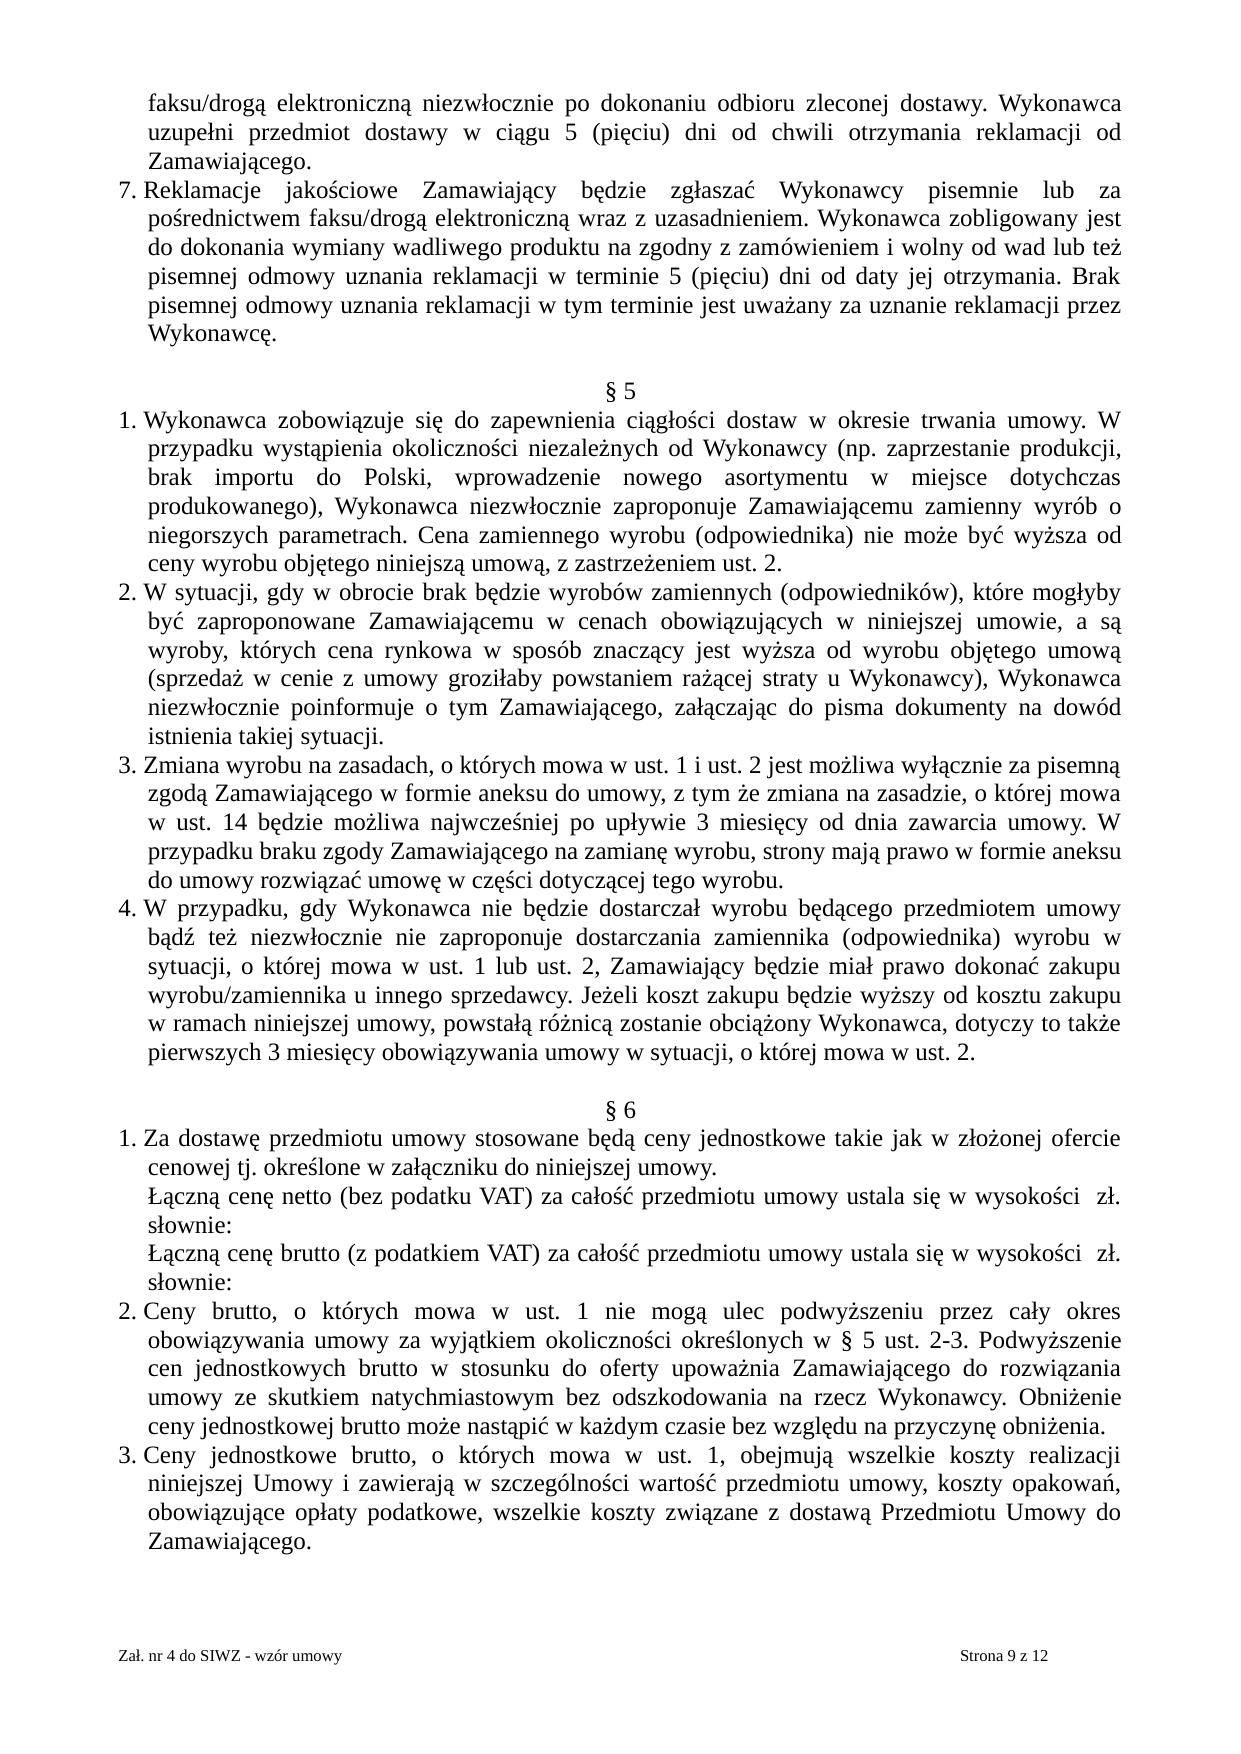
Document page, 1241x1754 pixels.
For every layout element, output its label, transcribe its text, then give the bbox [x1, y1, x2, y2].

list Za dostawę przedmiotu umowy stosowane będą ceny jednostkowe takie jak w złożonej ofercie cenowej tj. określone w załączniku do niniejszej umowy. [118, 1123, 1122, 1181]
list W przypadku, gdy Wykonawca nie będzie dostarczał wyrobu będącego przedmiotem umowy bądź też niezwłocznie nie zaproponuje dostarczania zamiennika (odpowiednika) wyrobu w sytuacji, o której mowa w ust. 1 lub ust. 2, Zamawiający będzie miał prawo dokonać zakupu wyrobu/zamiennika u innego sprzedawcy. Jeżeli koszt zakupu będzie wyższy od kosztu zakupu w ramach niniejszej umowy, powstałą różnicą zostanie obciążony Wykonawca, dotyczy to także pierwszych 3 miesięcy obowiązywania umowy w sytuacji, o której mowa w ust. 2. [118, 893, 1122, 1066]
list Wykonawca zobowiązuje się do zapewnienia ciągłości dostaw w okresie trwania umowy. W przypadku wystąpienia okoliczności niezależnych od Wykonawcy (np. zaprzestanie produkcji, brak importu do Polski, wprowadzenie nowego asortymentu w miejsce dotychczas produkowanego), Wykonawca niezwłocznie zaproponuje Zamawiającemu zamienny wyrób o niegorszych parametrach. Cena zamiennego wyrobu (odpowiednika) nie może być wyższa od ceny wyrobu objętego niniejszą umową, z zastrzeżeniem ust. 2. [118, 405, 1122, 577]
text § 6 [118, 1095, 1122, 1123]
list Łączną cenę netto (bez podatku VAT) za całość przedmiotu umowy ustala się w wysokości zł. słownie: [118, 1181, 1122, 1238]
list Łączną cenę brutto (z podatkiem VAT) za całość przedmiotu umowy ustala się w wysokości zł. słownie: [118, 1238, 1122, 1296]
list Ceny brutto, o których mowa w ust. 1 nie mogą ulec podwyższeniu przez cały okres obowiązywania umowy za wyjątkiem okoliczności określonych w § 5 ust. 2-3. Podwyższenie cen jednostkowych brutto w stosunku do oferty upoważnia Zamawiającego do rozwiązania umowy ze skutkiem natychmiastowym bez odszkodowania na rzecz Wykonawcy. Obniżenie ceny jednostkowej brutto może nastąpić w każdym czasie bez względu na przyczynę obniżenia. [118, 1296, 1122, 1440]
list W sytuacji, gdy w obrocie brak będzie wyrobów zamiennych (odpowiedników), które mogłyby być zaproponowane Zamawiającemu w cenach obowiązujących w niniejszej umowie, a są wyroby, których cena rynkowa w sposób znaczący jest wyższa od wyrobu objętego umową (sprzedaż w cenie z umowy groziłaby powstaniem rażącej straty u Wykonawcy), Wykonawca niezwłocznie poinformuje o tym Zamawiającego, załączając do pisma dokumenty na dowód istnienia takiej sytuacji. [118, 577, 1122, 750]
list Reklamacje jakościowe Zamawiający będzie zgłaszać Wykonawcy pisemnie lub za pośrednictwem faksu/drogą elektroniczną wraz z uzasadnieniem. Wykonawca zobligowany jest do dokonania wymiany wadliwego produktu na zgodny z zamówieniem i wolny od wad lub też pisemnej odmowy uznania reklamacji w terminie 5 (pięciu) dni od daty jej otrzymania. Brak pisemnej odmowy uznania reklamacji w tym terminie jest uważany za uznanie reklamacji przez Wykonawcę. [118, 175, 1122, 347]
list Zmiana wyrobu na zasadach, o których mowa w ust. 1 i ust. 2 jest możliwa wyłącznie za pisemną zgodą Zamawiającego w formie aneksu do umowy, z tym że zmiana na zasadzie, o której mowa w ust. 14 będzie możliwa najwcześniej po upływie 3 miesięcy od dnia zawarcia umowy. W przypadku braku zgody Zamawiającego na zamianę wyrobu, strony mają prawo w formie aneksu do umowy rozwiązać umowę w części dotyczącej tego wyrobu. [118, 750, 1122, 893]
list faksu/drogą elektroniczną niezwłocznie po dokonaniu odbioru zleconej dostawy. Wykonawca uzupełni przedmiot dostawy w ciągu 5 (pięciu) dni od chwili otrzymania reklamacji od Zamawiającego. [118, 88, 1122, 175]
text § 5 [118, 376, 1122, 405]
list Ceny jednostkowe brutto, o których mowa w ust. 1, obejmują wszelkie koszty realizacji niniejszej Umowy i zawierają w szczególności wartość przedmiotu umowy, koszty opakowań, obowiązujące opłaty podatkowe, wszelkie koszty związane z dostawą Przedmiotu Umowy do Zamawiającego. [118, 1440, 1122, 1555]
